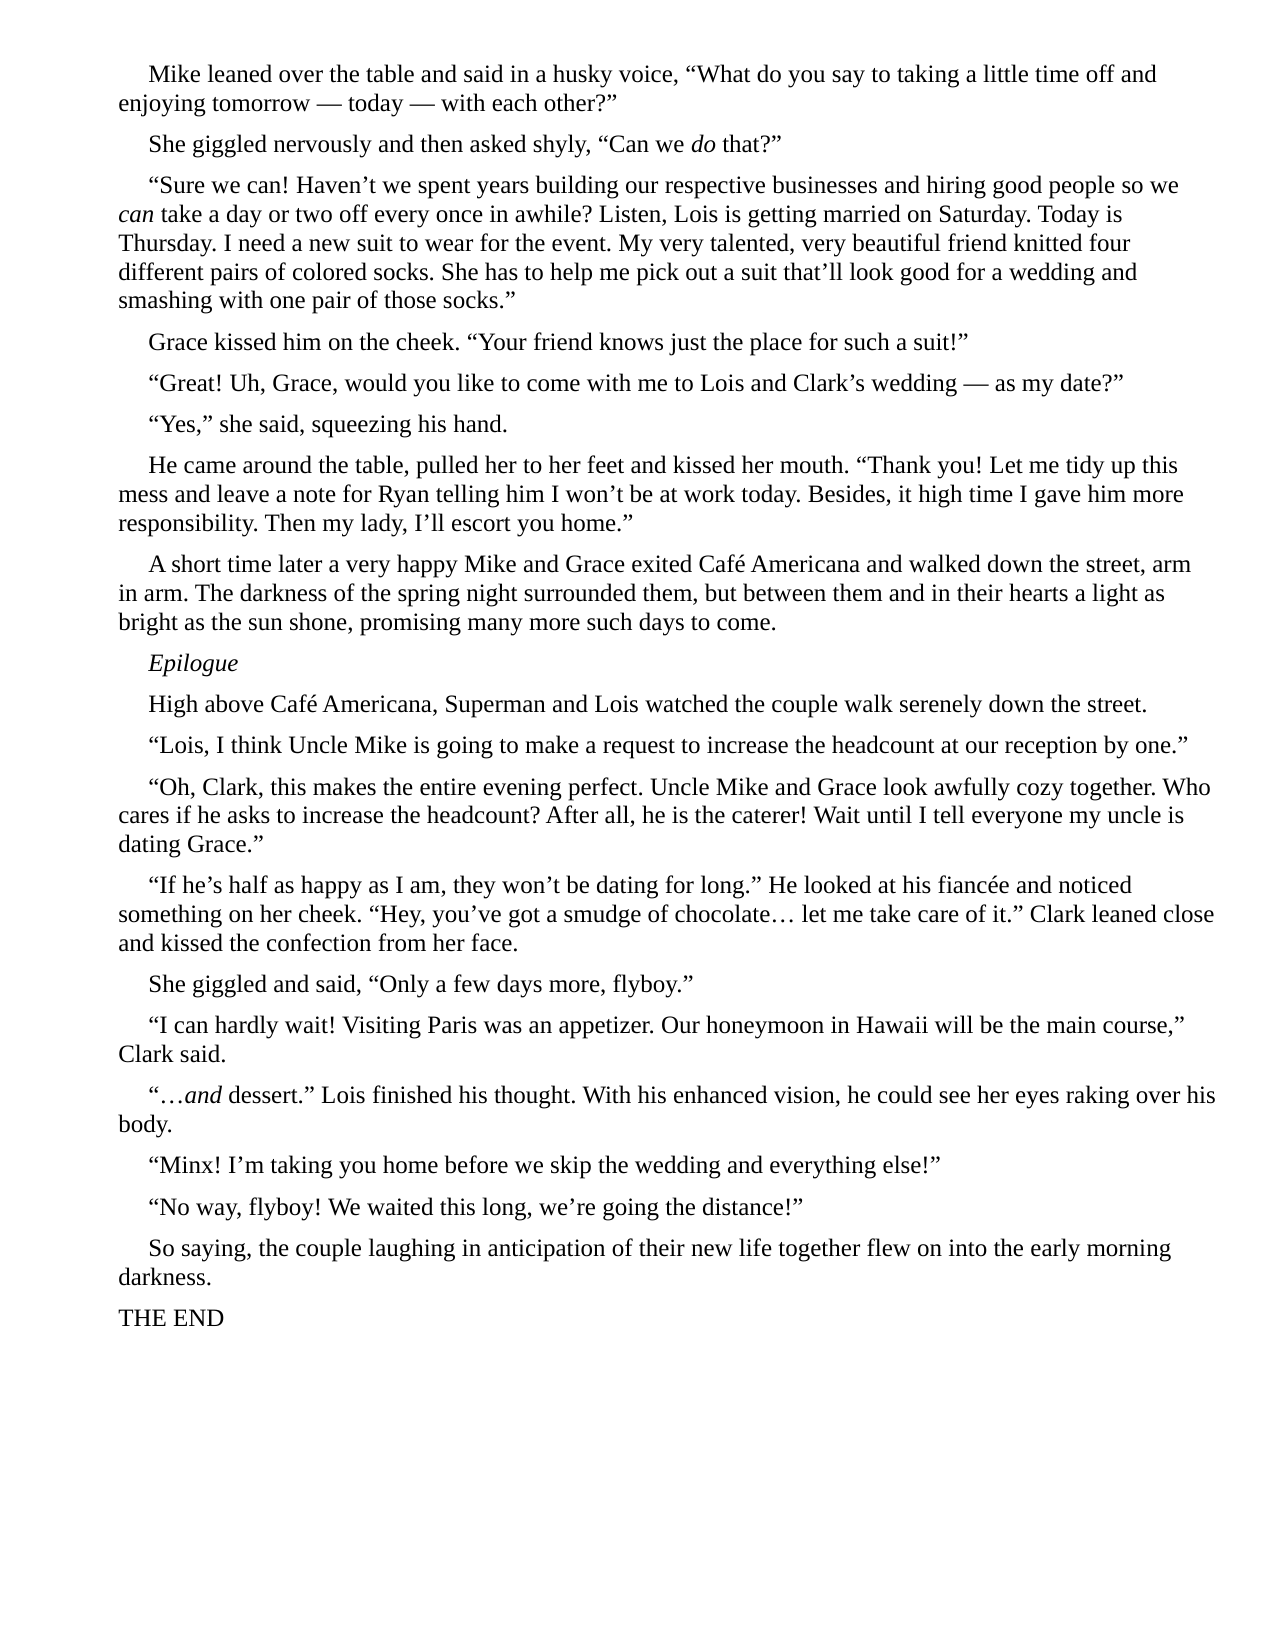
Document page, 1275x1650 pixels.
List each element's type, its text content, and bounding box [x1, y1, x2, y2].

text “No way, flyboy! We waited this long, we’re going the distance!” [118, 1192, 1216, 1220]
text “Great! Uh, Grace, would you like to come with me to Lois and Clark’s wedding — as my date?” [118, 368, 1216, 397]
text “Sure we can! Haven’t we spent years building our respective businesses and hiring good people so we can take a day or two off every once in awhile? Listen, Lois is getting married on Saturday. Today is Thursday. I need a new suit to wear for the event. My very talented, very beautiful friend knitted four different pairs of colored socks. She has to help me pick out a suit that’ll look good for a wedding and smashing with one pair of those socks.” [118, 170, 1216, 314]
text Grace kissed him on the cheek. “Your friend knows just the place for such a suit!” [118, 327, 1216, 355]
text She giggled and said, “Only a few days more, flyboy.” [118, 969, 1216, 998]
text A short time later a very happy Mike and Grace exited Café Americana and walked down the street, arm in arm. The darkness of the spring night surrounded them, but between them and in their hearts a light as bright as the sun shone, promising many more such days to come. [118, 549, 1216, 635]
text “Yes,” she said, squeezing his hand. [118, 409, 1216, 438]
text “If he’s half as happy as I am, they won’t be dating for long.” He looked at his fiancée and noticed something on her cheek. “Hey, you’ve got a smudge of chocolate… let me take care of it.” Clark leaned close and kissed the confection from her face. [118, 870, 1216, 957]
text “I can hardly wait! Visiting Paris was an appetizer. Our honeymoon in Hawaii will be the main course,” Clark said. [118, 1010, 1216, 1068]
text “…and dessert.” Lois finished his thought. With his enhanced vision, he could see her eyes raking over his body. [118, 1080, 1216, 1138]
text He came around the table, pulled her to her feet and kissed her mouth. “Thank you! Let me tidy up this mess and leave a note for Ryan telling him I won’t be at work today. Besides, it high time I gave him more responsibility. Then my lady, I’ll escort you home.” [118, 450, 1216, 537]
text Mike leaned over the table and said in a husky voice, “What do you say to taking a little time off and enjoying tomorrow — today — with each other?” [118, 59, 1216, 117]
text THE END [118, 1303, 1216, 1332]
text Epilogue [118, 648, 1216, 677]
text She giggled nervously and then asked shyly, “Can we do that?” [118, 129, 1216, 158]
text High above Café Americana, Superman and Lois watched the couple walk serenely down the street. [118, 689, 1216, 718]
text So saying, the couple laughing in anticipation of their new life together flew on into the early morning darkness. [118, 1233, 1216, 1290]
text “Oh, Clark, this makes the entire evening perfect. Uncle Mike and Grace look awfully cozy together. Who cares if he asks to increase the headcount? After all, he is the caterer! Wait until I tell everyone my uncle is dating Grace.” [118, 772, 1216, 858]
text “Lois, I think Uncle Mike is going to make a request to increase the headcount at our reception by one.” [118, 730, 1216, 759]
text “Minx! I’m taking you home before we skip the wedding and everything else!” [118, 1150, 1216, 1179]
